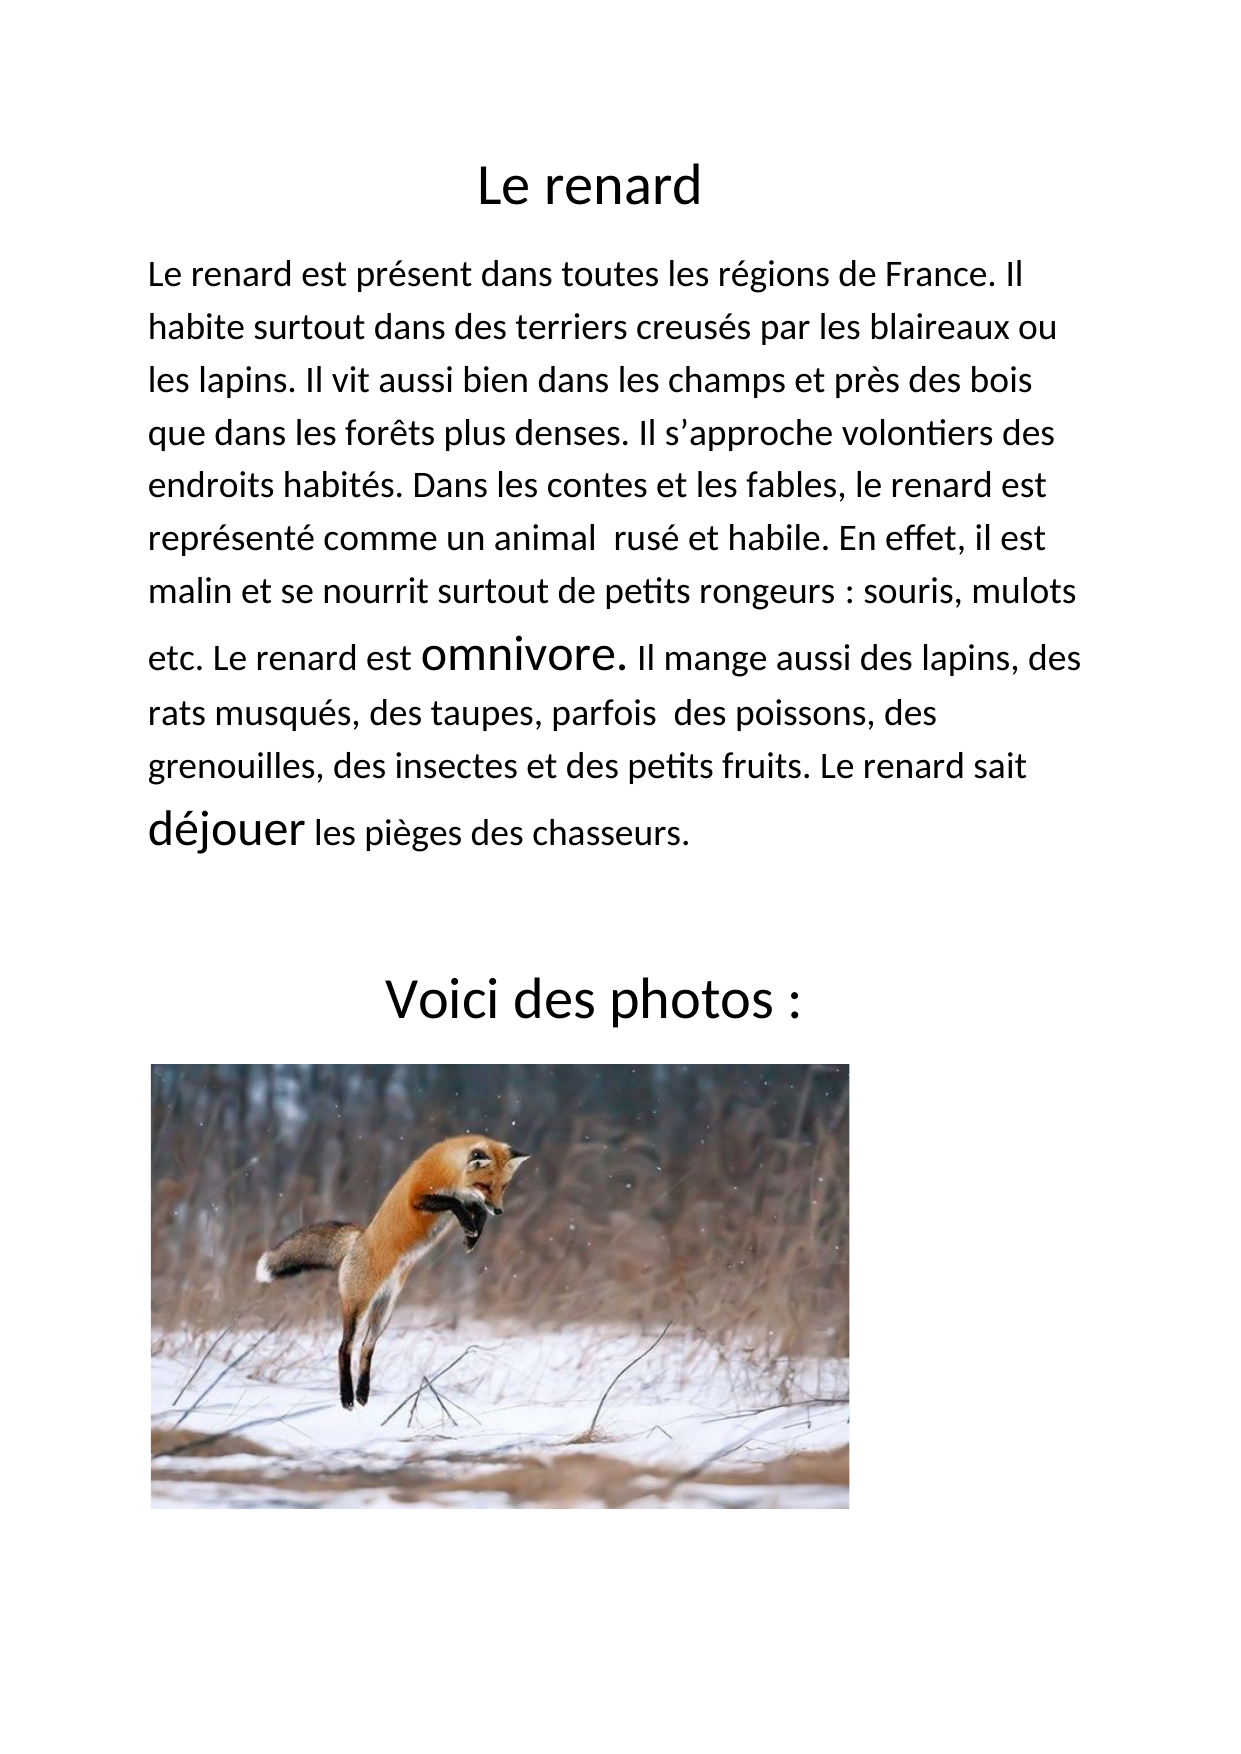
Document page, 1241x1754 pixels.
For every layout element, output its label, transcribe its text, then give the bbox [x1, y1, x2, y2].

text Voici des photos : [148, 961, 1093, 1033]
text Le renard est présent dans toutes les régions de France. Il habite surtout dans des terriers creusés par les blaireaux ou les lapins. Il vit aussi bien dans les champs et près des bois que dans les forêts plus denses. Il s’approche volontiers des endroits habités. Dans les contes et les fables, le renard est représenté comme un animal rusé et habile. En effet, il est malin et se nourrit surtout de petits rongeurs : souris, mulots etc. Le renard est omnivore. Il mange aussi des lapins, des rats musqués, des taupes, parfois des poissons, des grenouilles, des insectes et des petits fruits. Le renard sait déjouer les pièges des chasseurs. [148, 250, 1093, 858]
text Le renard [148, 148, 1093, 219]
picture [150, 1064, 850, 1509]
